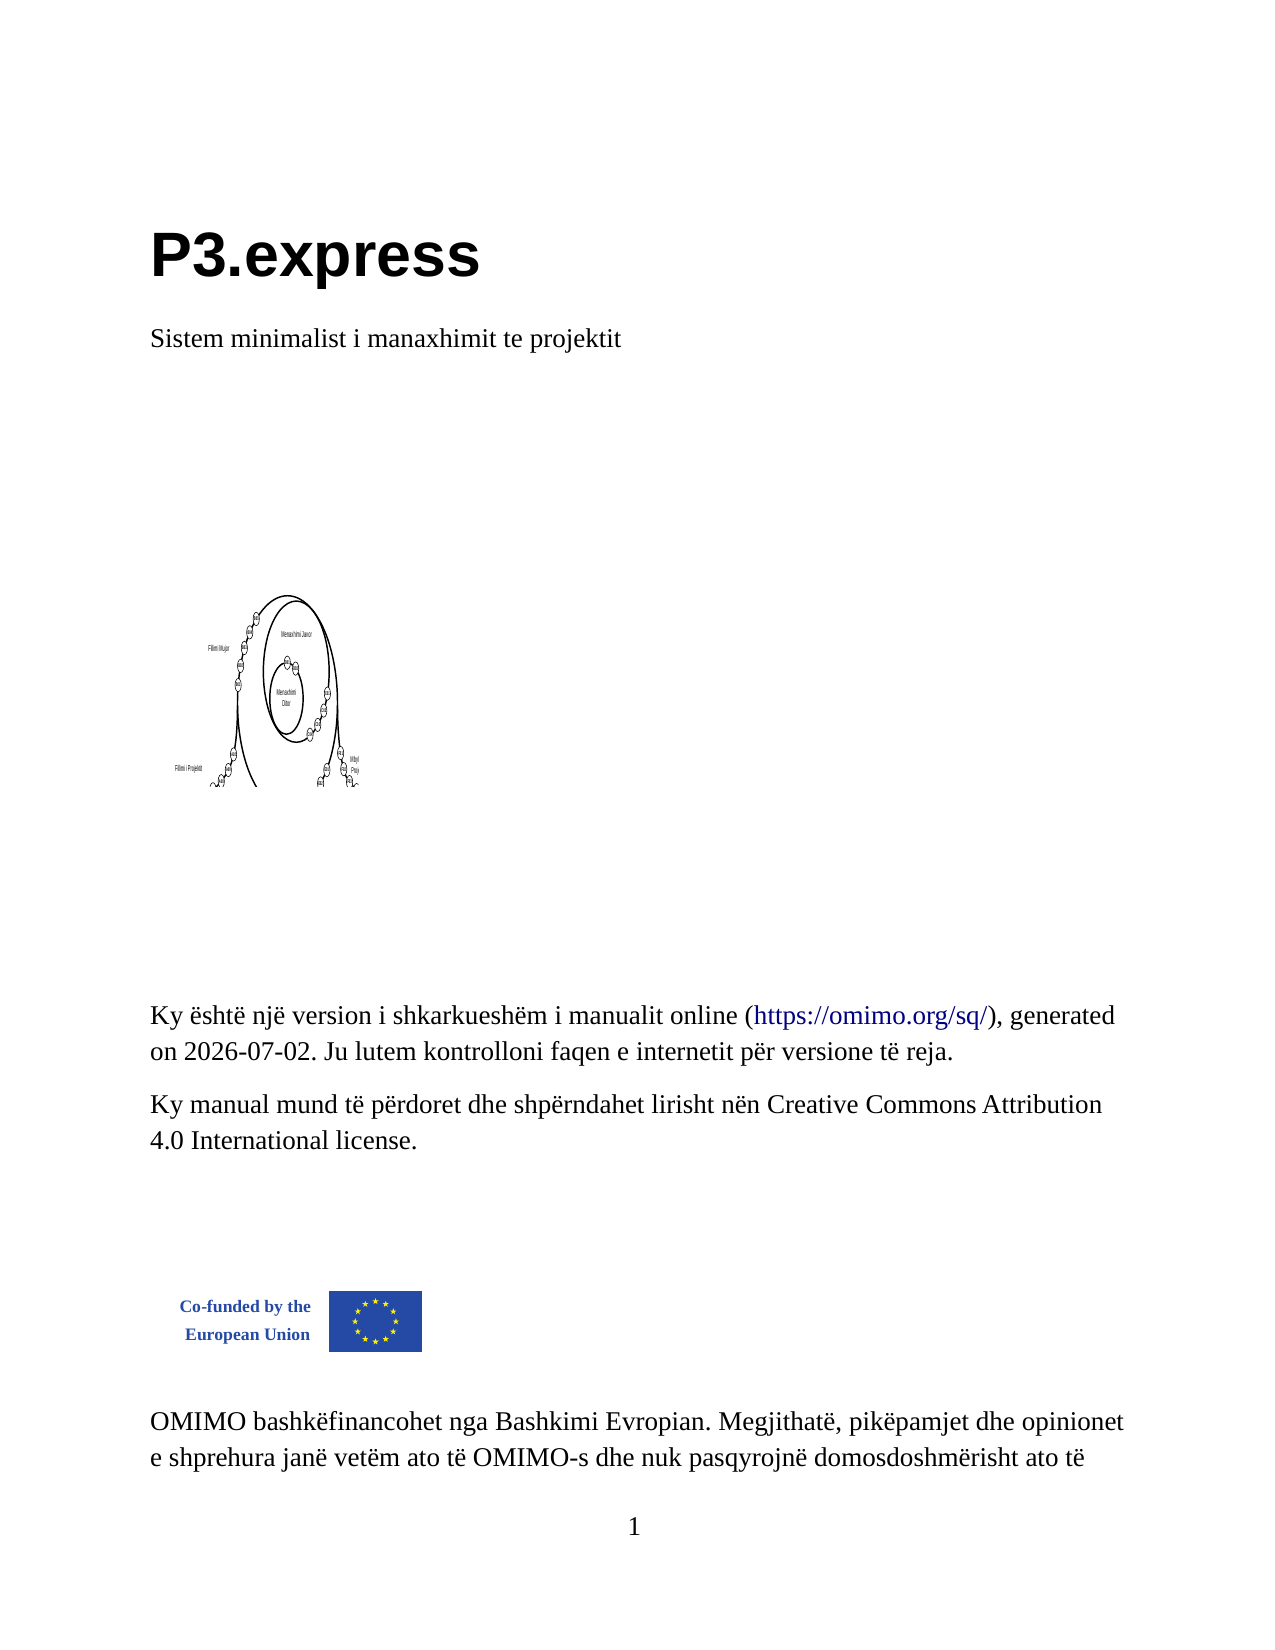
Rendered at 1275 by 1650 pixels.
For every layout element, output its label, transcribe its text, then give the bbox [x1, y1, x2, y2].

text Ky manual mund të përdoret dhe shpërndahet lirisht nën Creative Commons Attribution 4.0 International license. [150, 1088, 1125, 1155]
subtitle P3.express [150, 218, 1125, 290]
text OMIMO bashkëfinancohet nga Bashkimi Evropian. Megjithatë, pikëpamjet dhe opinionet e shprehura janë vetëm ato të OMIMO-s dhe nuk pasqyrojnë domosdoshmërisht ato të [150, 1405, 1125, 1472]
text Sistem minimalist i manaxhimit te projektit [150, 322, 1125, 353]
text Ky është një version i shkarkueshëm i manualit online (https://omimo.org/sq/), generated on 2026‑07‑02. Ju lutem kontrolloni faqen e internetit për versione të reja. [150, 999, 1125, 1066]
title P3.express (sq) [150, 175, 1125, 180]
